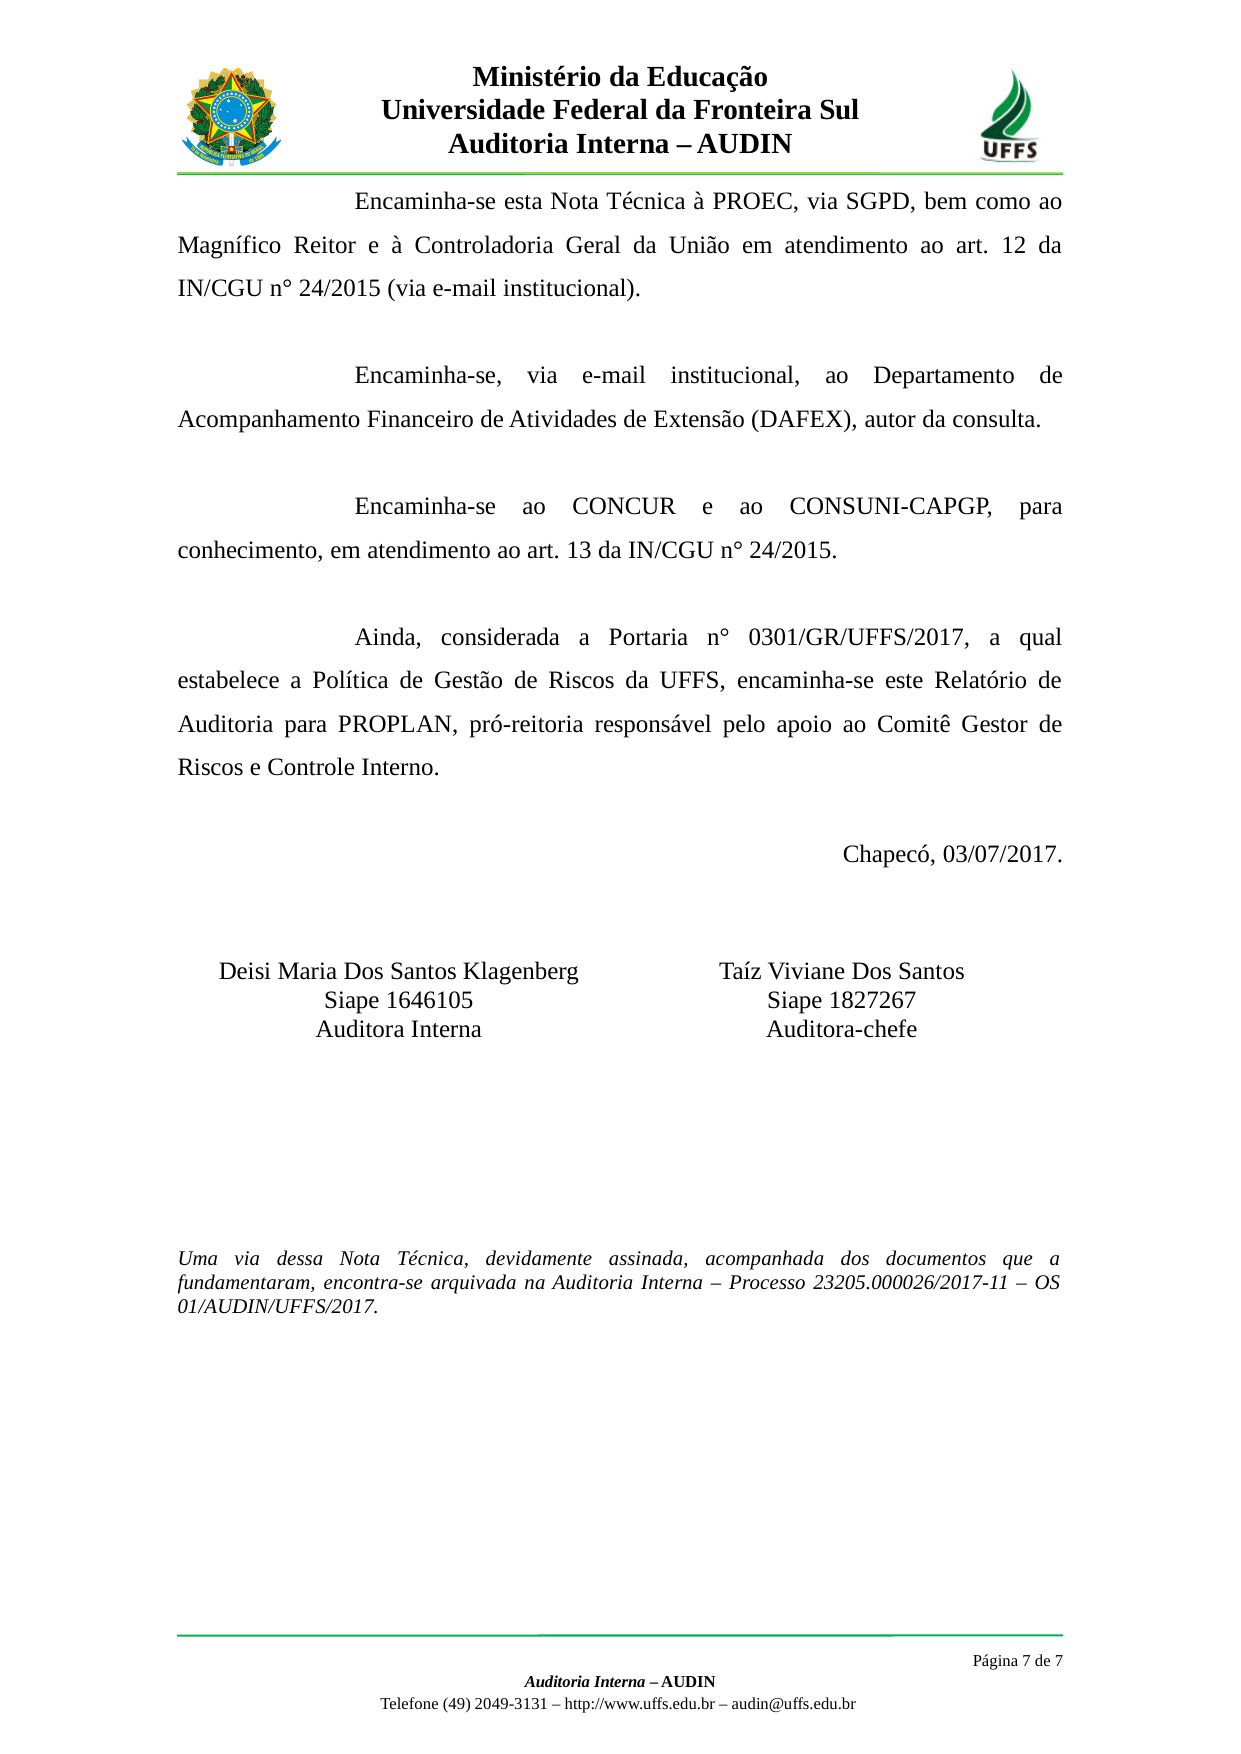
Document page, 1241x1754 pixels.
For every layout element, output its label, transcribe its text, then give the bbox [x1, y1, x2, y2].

picture [966, 68, 1054, 166]
text Siape 1646105 [177, 984, 620, 1014]
text Encaminha-se esta Nota Técnica à PROEC, via SGPD, bem como ao Magnífico Reitor e à Controladoria Geral da União em atendimento ao art. 12 da IN/CGU n° 24/2015 (via e-mail institucional). [177, 186, 1063, 302]
text Ainda, considerada a Portaria n° 0301/GR/UFFS/2017, a qual estabelece a Política de Gestão de Riscos da UFFS, encaminha-se este Relatório de Auditoria para PROPLAN, pró-reitoria responsável pelo apoio ao Comitê Gestor de Riscos e Controle Interno. [177, 622, 1063, 781]
text Uma via dessa Nota Técnica, devidamente assinada, acompanhada dos documentos que a fundamentaram, encontra-se arquivada na Auditoria Interna – Processo 23205.000026/2017-11 – OS 01/AUDIN/UFFS/2017. [177, 1246, 1063, 1318]
text Deisi Maria Dos Santos Klagenberg [177, 956, 620, 984]
text Siape 1827267 [620, 984, 1063, 1014]
text Auditora Interna [177, 1014, 620, 1043]
text Taíz Viviane Dos Santos [620, 956, 1063, 984]
text Chapecó, 03/07/2017. [177, 839, 1063, 868]
text Auditora-chefe [620, 1014, 1063, 1043]
text Encaminha-se, via e-mail institucional, ao Departamento de Acompanhamento Financeiro de Atividades de Extensão (DAFEX), autor da consulta. [177, 360, 1063, 433]
picture [181, 68, 282, 166]
text Encaminha-se ao CONCUR e ao CONSUNI-CAPGP, para conhecimento, em atendimento ao art. 13 da IN/CGU n° 24/2015. [177, 491, 1063, 564]
